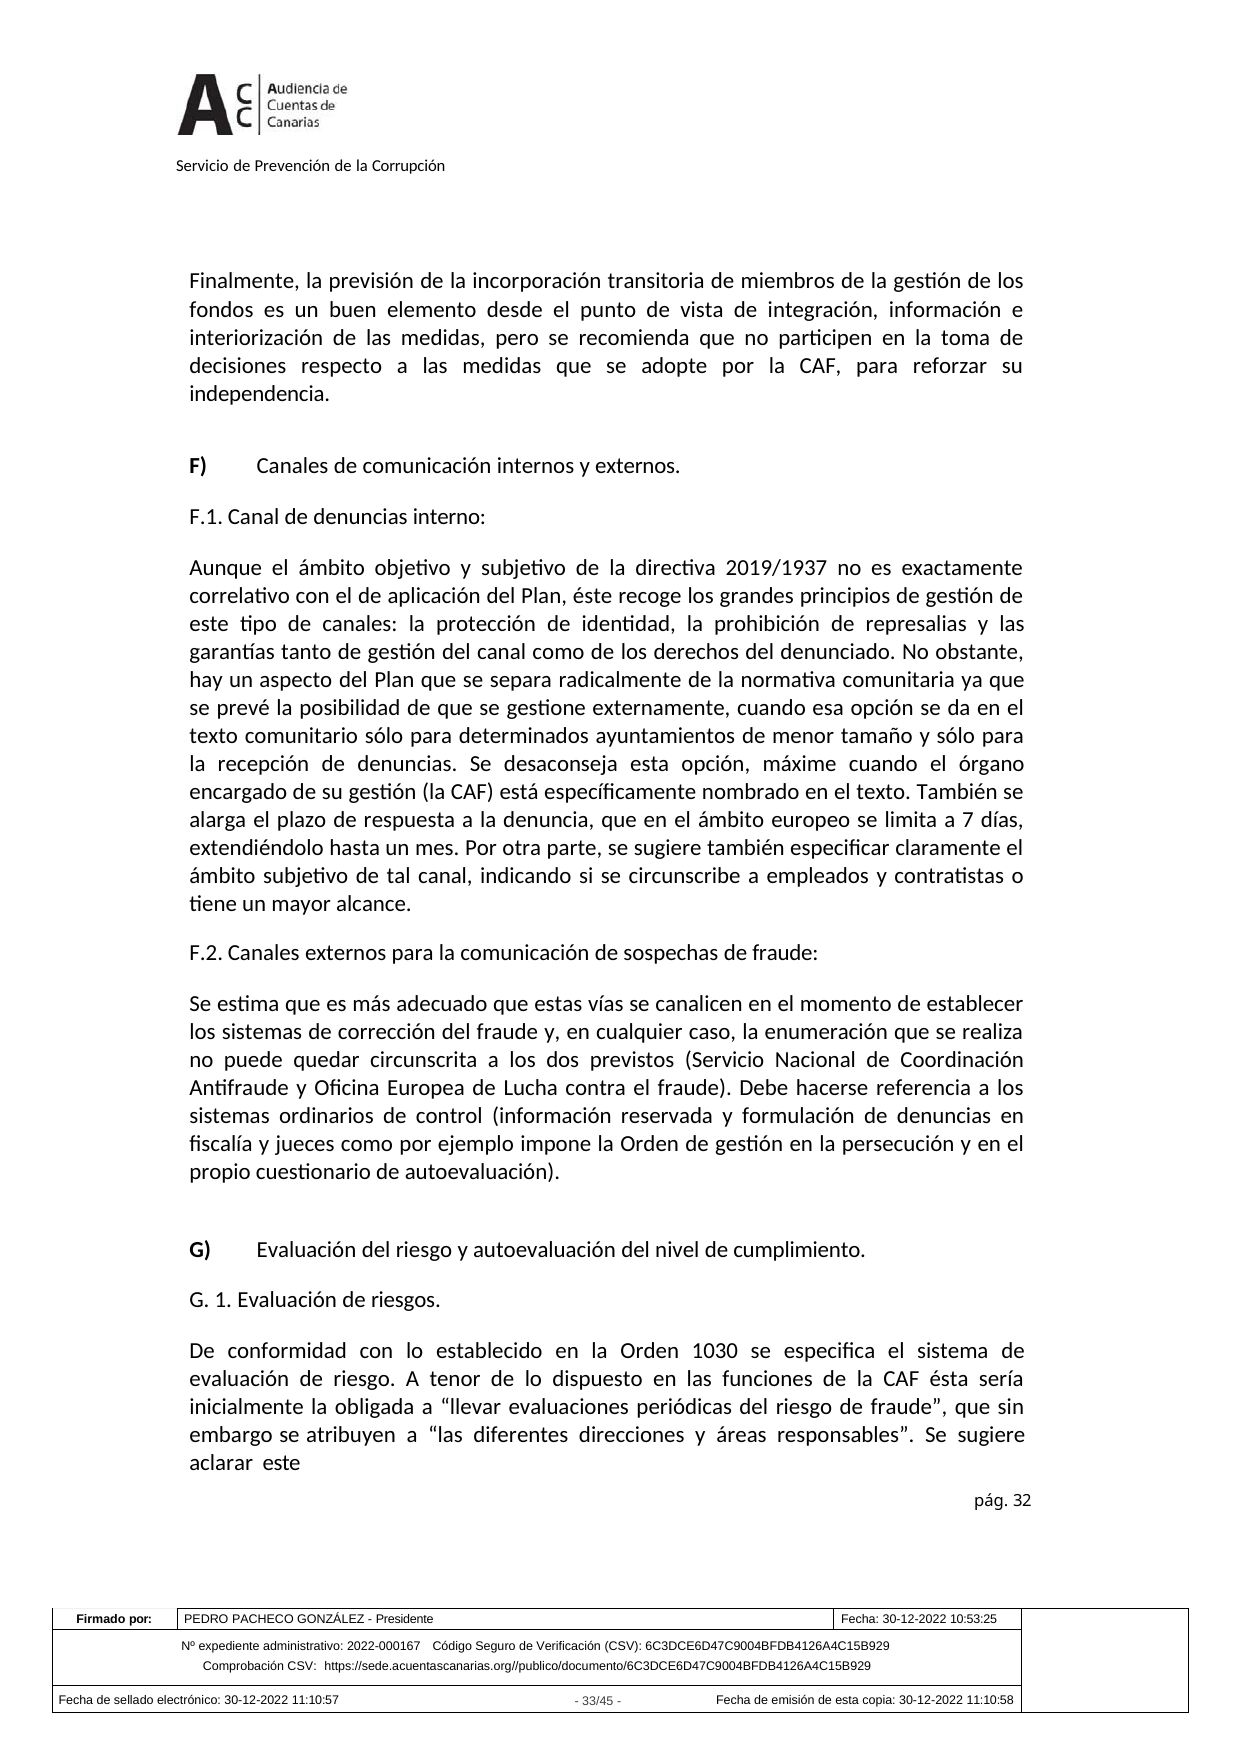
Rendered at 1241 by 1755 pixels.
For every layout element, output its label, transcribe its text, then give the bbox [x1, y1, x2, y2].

list Evaluación del riesgo y autoevaluación del nivel de cumplimiento. [189, 1235, 1201, 1263]
list Canales externos para la comunicación de sospechas de fraude: [189, 938, 1201, 966]
text Finalmente, la previsión de la incorporación transitoria de miembros de la gestión de los fondos es un buen elemento desde el punto de vista de integración, información e interiorización de las medidas, pero se recomienda que no participen en la toma de decisiones respecto a las medidas que se adopte por la CAF, para reforzar su independencia. [189, 267, 1025, 407]
list Canal de denuncias interno: [189, 502, 1201, 530]
list 1. Evaluación de riesgos. [189, 1285, 1201, 1313]
text Se estima que es más adecuado que estas vías se canalicen en el momento de establecer los sistemas de corrección del fraude y, en cualquier caso, la enumeración que se realiza no puede quedar circunscrita a los dos previstos (Servicio Nacional de Coordinación Antifraude y Oficina Europea de Lucha contra el fraude). Debe hacerse referencia a los sistemas ordinarios de control (información reservada y formulación de denuncias en fiscalía y jueces como por ejemplo impone la Orden de gestión en la persecución y en el propio cuestionario de autoevaluación). [189, 989, 1025, 1185]
text De conformidad con lo establecido en la Orden 1030 se especifica el sistema de evaluación de riesgo. A tenor de lo dispuesto en las funciones de la CAF ésta sería inicialmente la obligada a “llevar evaluaciones periódicas del riesgo de fraude”, que sin embargo se atribuyen a “las diferentes direcciones y áreas responsables”. Se sugiere aclarar este [189, 1336, 1025, 1476]
list Canales de comunicación internos y externos. [189, 451, 1201, 479]
text Aunque el ámbito objetivo y subjetivo de la directiva 2019/1937 no es exactamente correlativo con el de aplicación del Plan, éste recoge los grandes principios de gestión de este tipo de canales: la protección de identidad, la prohibición de represalias y las garantías tanto de gestión del canal como de los derechos del denunciado. No obstante, hay un aspecto del Plan que se separa radicalmente de la normativa comunitaria ya que se prevé la posibilidad de que se gestione externamente, cuando esa opción se da en el texto comunitario sólo para determinados ayuntamientos de menor tamaño y sólo para la recepción de denuncias. Se desaconseja esta opción, máxime cuando el órgano encargado de su gestión (la CAF) está específicamente nombrado en el texto. También se alarga el plazo de respuesta a la denuncia, que en el ámbito europeo se limita a 7 días, extendiéndolo hasta un mes. Por otra parte, se sugiere también especificar claramente el ámbito subjetivo de tal canal, indicando si se circunscribe a empleados y contratistas o tiene un mayor alcance. [189, 553, 1025, 917]
